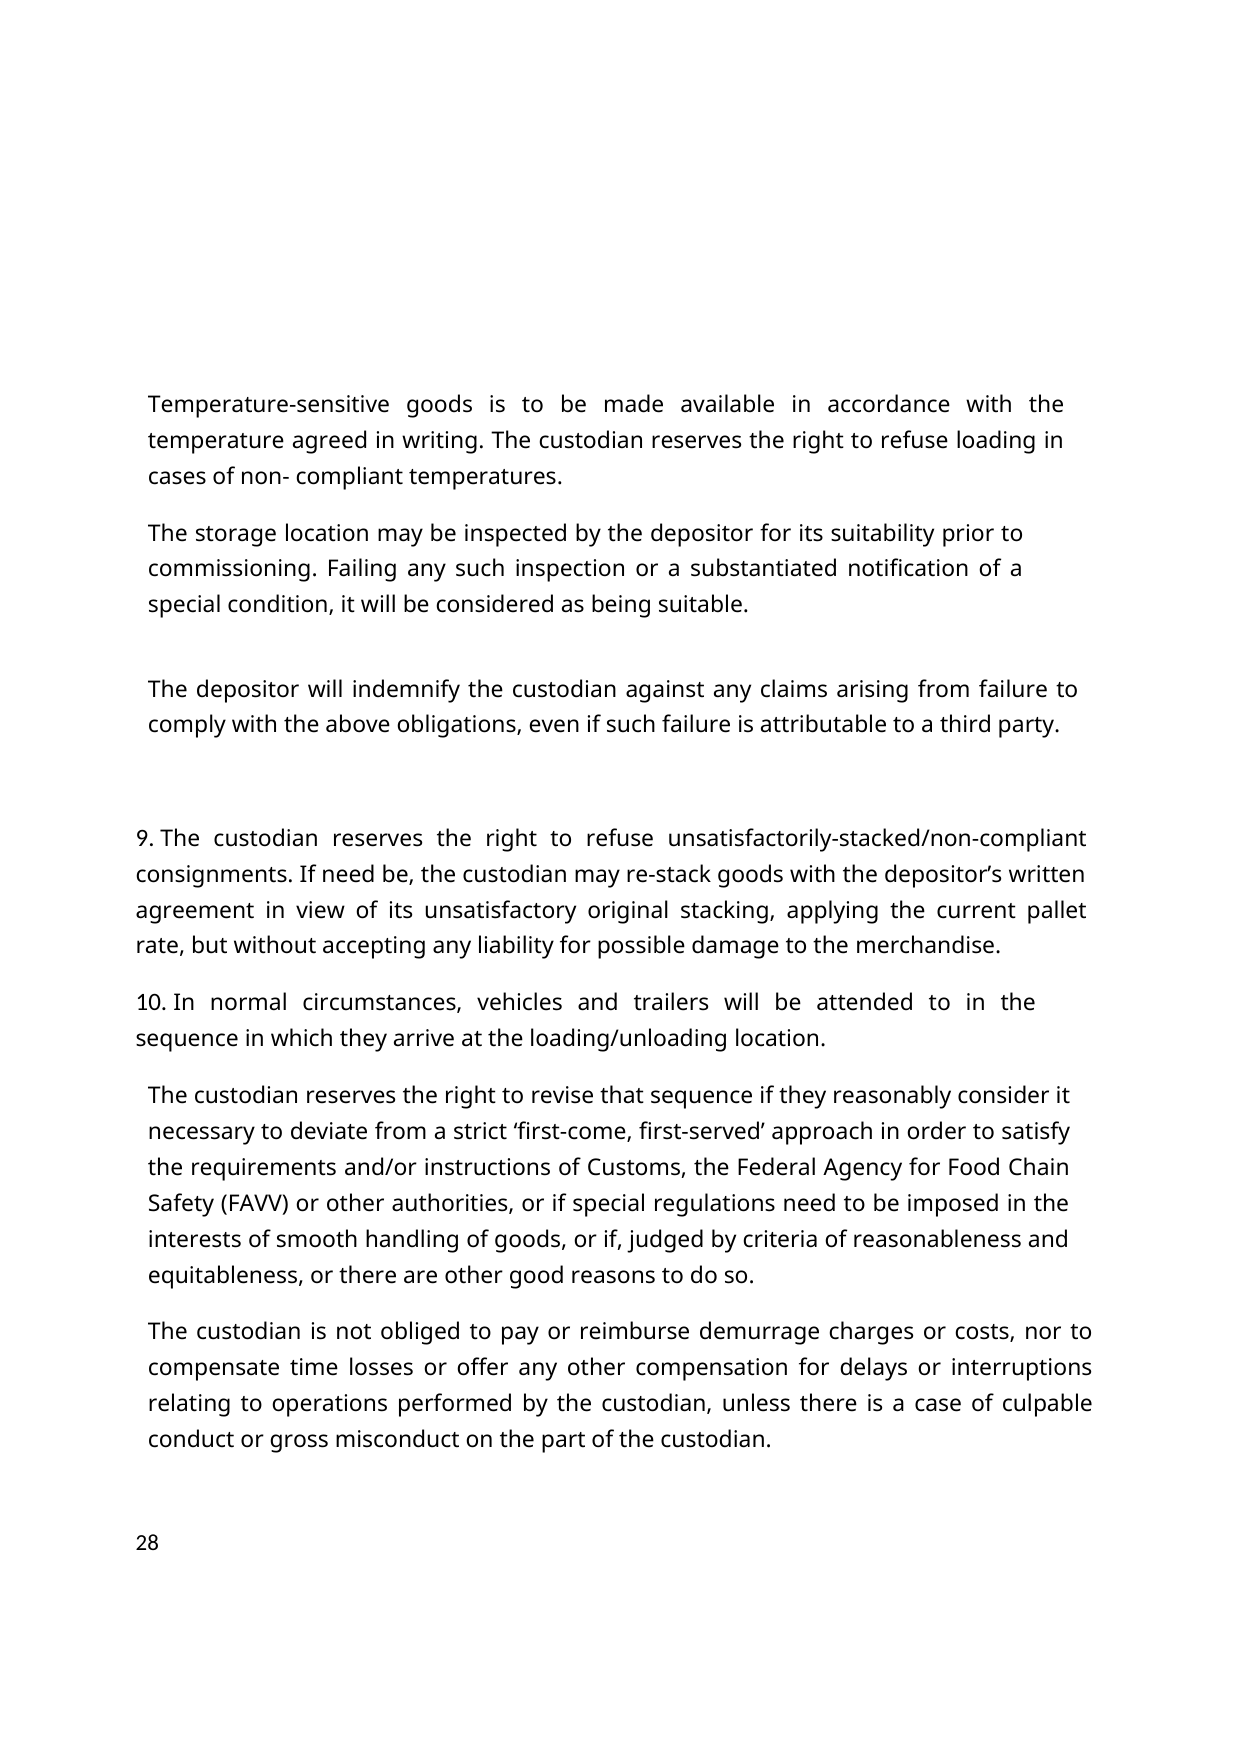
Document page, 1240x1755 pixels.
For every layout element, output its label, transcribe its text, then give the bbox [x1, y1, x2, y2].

text The storage location may be inspected by the depositor for its suitability prior to commissioning. Failing any such inspection or a substantiated notification of a special condition, it will be considered as being suitable. [148, 516, 1024, 619]
text Temperature-sensitive goods is to be made available in accordance with the temperature agreed in writing. The custodian reserves the right to refuse loading in cases of non- compliant temperatures. [148, 388, 1065, 491]
list The custodian reserves the right to refuse unsatisfactorily-stacked/non-compliant consignments. If need be, the custodian may re-stack goods with the depositor’s written agreement in view of its unsatisfactory original stacking, applying the current pallet rate, but without accepting any liability for possible damage to the merchandise. [135, 822, 1087, 961]
text The custodian is not obliged to pay or reimburse demurrage charges or costs, nor to compensate time losses or offer any other compensation for delays or interruptions relating to operations performed by the custodian, unless there is a case of culpable conduct or gross misconduct on the part of the custodian. [148, 1315, 1094, 1454]
list In normal circumstances, vehicles and trailers will be attended to in the sequence in which they arrive at the loading/unloading location. [135, 986, 1037, 1053]
text The depositor will indemnify the custodian against any claims arising from failure to comply with the above obligations, even if such failure is attributable to a third party. [148, 672, 1079, 740]
text The custodian reserves the right to revise that sequence if they reasonably consider it necessary to deviate from a strict ‘first-come, first-served’ approach in order to satisfy the requirements and/or instructions of Customs, the Federal Agency for Food Chain Safety (FAVV) or other authorities, or if special regulations need to be imposed in the interests of smooth handling of goods, or if, judged by criteria of reasonableness and equitableness, or there are other good reasons to do so. [148, 1079, 1071, 1290]
